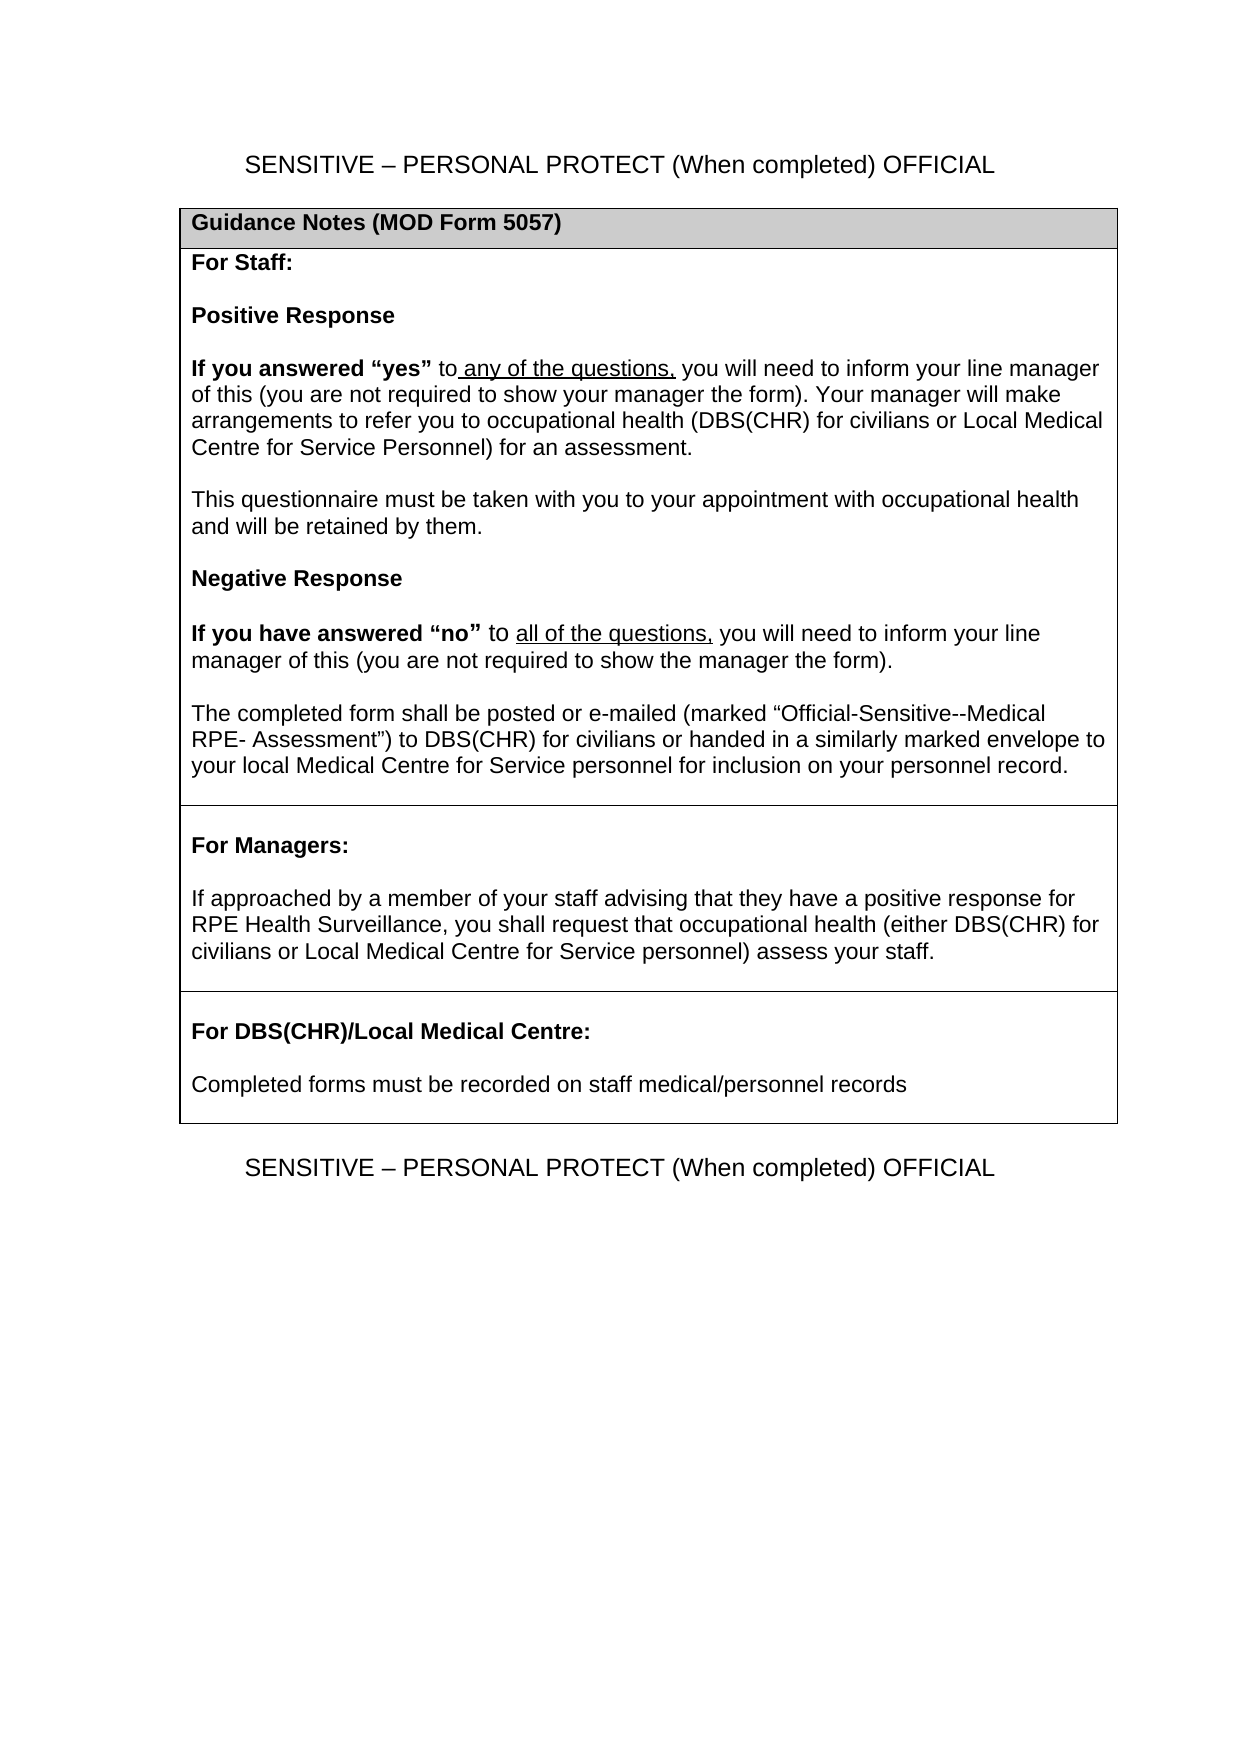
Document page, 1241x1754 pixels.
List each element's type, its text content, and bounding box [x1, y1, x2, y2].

table_cell For Staff: Positive Response If you answered “yes” to any of the questions, you will need to inform your line manager of this (you are not required to show your manager the form). Your manager will make arrangements to refer you to occupational health (DBS(CHR) for civilians or Local Medical Centre for Service Personnel) for an assessment. This questionnaire must be taken with you to your appointment with occupational health and will be retained by them. Negative Response If you have answered “no” to all of the questions, you will need to inform your line manager of this (you are not required to show the manager the form). The completed form shall be posted or e-mailed (marked “Official-Sensitive--Medical RPE- Assessment”) to DBS(CHR) for civilians or handed in a similarly marked envelope to your local Medical Centre for Service personnel for inclusion on your personnel record. [181, 249, 1117, 805]
table_cell For Managers: If approached by a member of your staff advising that they have a positive response for RPE Health Surveillance, you shall request that occupational health (either DBS(CHR) for civilians or Local Medical Centre for Service personnel) assess your staff. [181, 806, 1117, 991]
table_cell For DBS(CHR)/Local Medical Centre: Completed forms must be recorded on staff medical/personnel records [181, 992, 1117, 1123]
text SENSITIVE – PERSONAL PROTECT (When completed) OFFICIAL [187, 1153, 1053, 1182]
text SENSITIVE – PERSONAL PROTECT (When completed) OFFICIAL [187, 150, 1053, 179]
table_header Guidance Notes (MOD Form 5057) [181, 209, 1117, 248]
